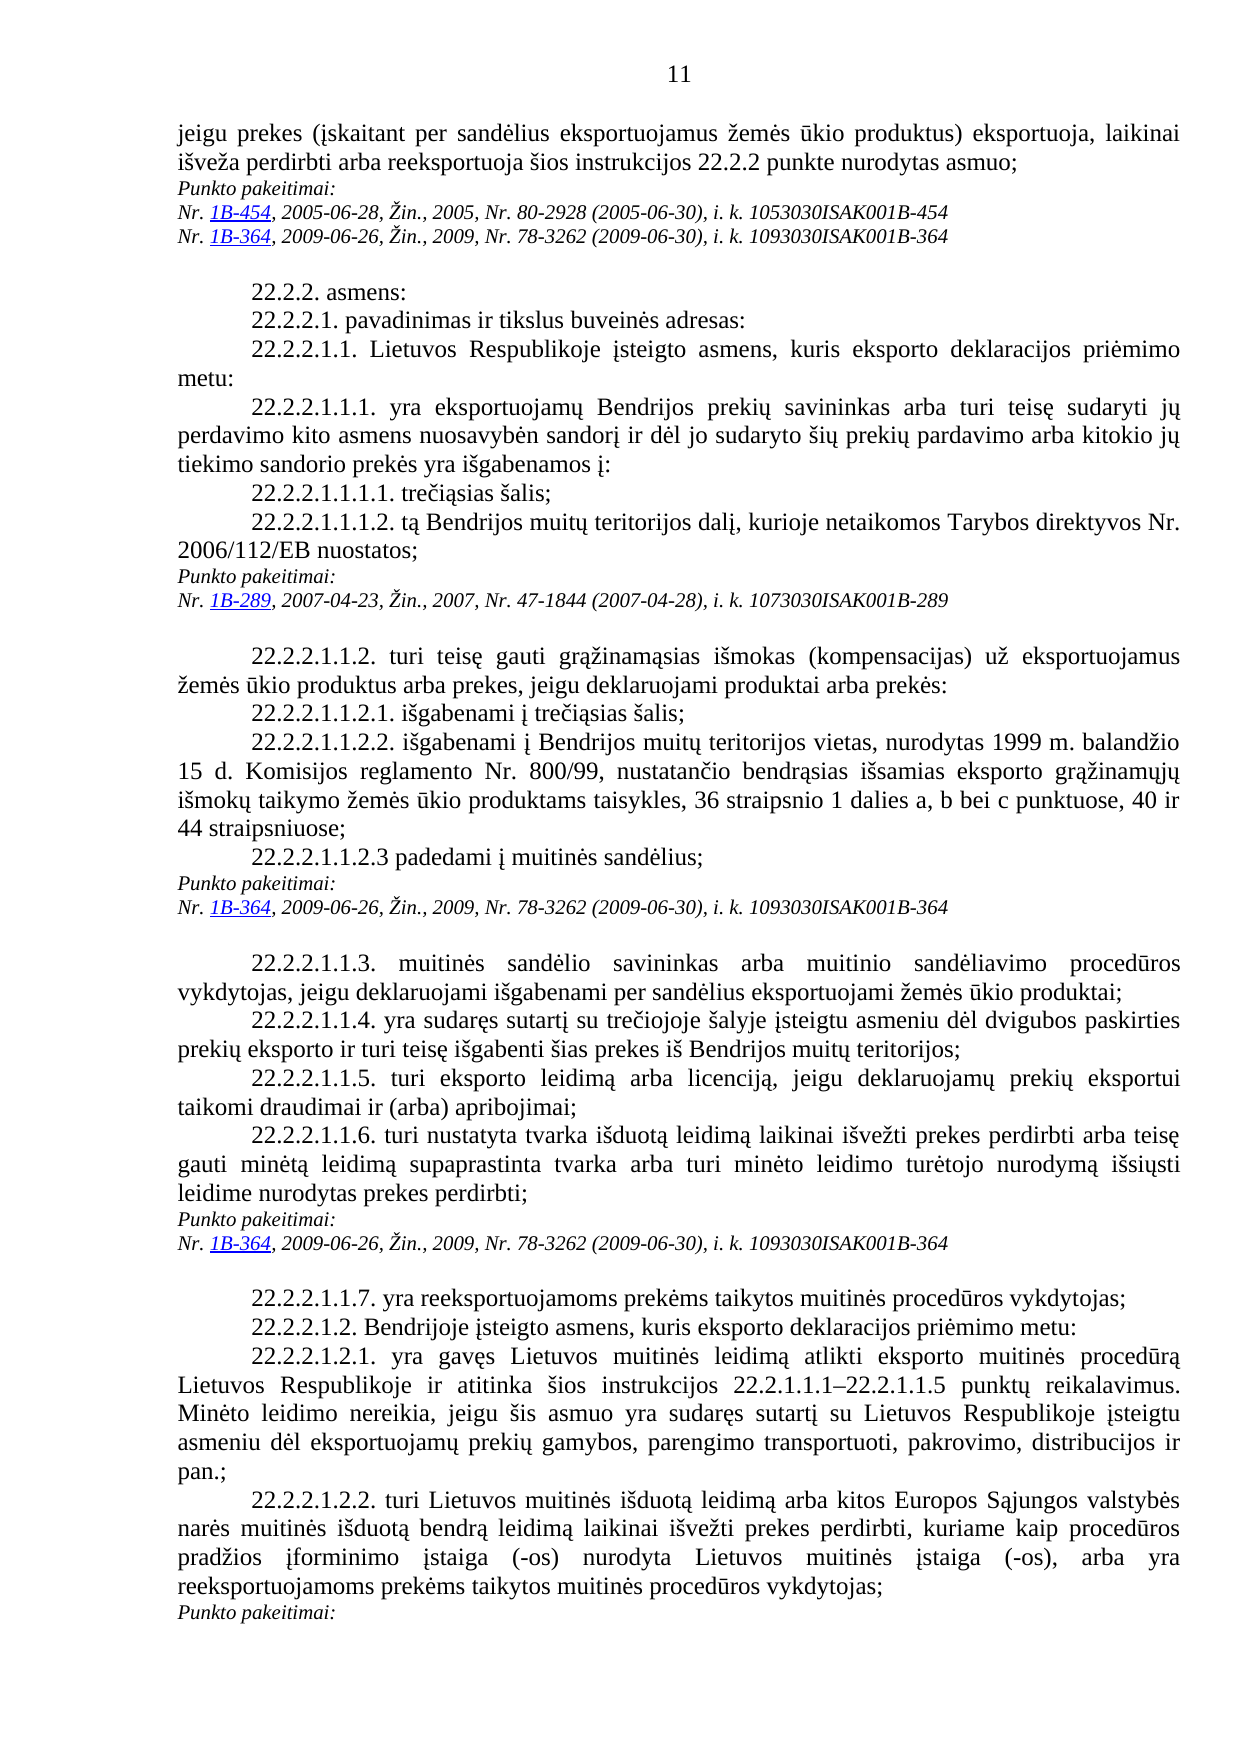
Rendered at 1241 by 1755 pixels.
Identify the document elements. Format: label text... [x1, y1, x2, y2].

text 22.2.2.1.1. Lietuvos Respublikoje įsteigto asmens, kuris eksporto deklaracijos priėmimo metu: [177, 334, 1181, 392]
text 22.2.2.1.1.1. yra eksportuojamų Bendrijos prekių savininkas arba turi teisę sudaryti jų perdavimo kito asmens nuosavybėn sandorį ir dėl jo sudaryto šių prekių pardavimo arba kitokio jų tiekimo sandorio prekės yra išgabenamos į: [177, 392, 1181, 478]
text 22.2.2.1.1.4. yra sudaręs sutartį su trečiojoje šalyje įsteigtu asmeniu dėl dvigubos paskirties prekių eksporto ir turi teisę išgabenti šias prekes iš Bendrijos muitų teritorijos; [177, 1005, 1181, 1063]
text 22.2.2.1.1.5. turi eksporto leidimą arba licenciją, jeigu deklaruojamų prekių eksportui taikomi draudimai ir (arba) apribojimai; [177, 1063, 1181, 1120]
text 22.2.2.1.2. Bendrijoje įsteigto asmens, kuris eksporto deklaracijos priėmimo metu: [177, 1312, 1181, 1341]
text 22.2.2.1.1.7. yra reeksportuojamoms prekėms taikytos muitinės procedūros vykdytojas; [177, 1283, 1181, 1312]
text Punkto pakeitimai: [177, 1600, 1181, 1624]
text Nr. 1B-289, 2007-04-23, Žin., 2007, Nr. 47-1844 (2007-04-28), i. k. 1073030ISAK001B-289 [177, 588, 1181, 612]
text 22.2.2.1.2.2. turi Lietuvos muitinės išduotą leidimą arba kitos Europos Sąjungos valstybės narės muitinės išduotą bendrą leidimą laikinai išvežti prekes perdirbti, kuriame kaip procedūros pradžios įforminimo įstaiga (-os) nurodyta Lietuvos muitinės įstaiga (-os), arba yra reeksportuojamoms prekėms taikytos muitinės procedūros vykdytojas; [177, 1485, 1181, 1600]
text 22.2.2.1.1.1.1. trečiąsias šalis; [177, 478, 1181, 507]
text Nr. 1B-364, 2009-06-26, Žin., 2009, Nr. 78-3262 (2009-06-30), i. k. 1093030ISAK001B-364 [177, 224, 1181, 248]
text 22.2.2.1.1.2.2. išgabenami į Bendrijos muitų teritorijos vietas, nurodytas 1999 m. balandžio 15 d. Komisijos reglamento Nr. 800/99, nustatančio bendrąsias išsamias eksporto grąžinamųjų išmokų taikymo žemės ūkio produktams taisykles, 36 straipsnio 1 dalies a, b bei c punktuose, 40 ir 44 straipsniuose; [177, 727, 1181, 842]
text 22.2.2.1.1.3. muitinės sandėlio savininkas arba muitinio sandėliavimo procedūros vykdytojas, jeigu deklaruojami išgabenami per sandėlius eksportuojami žemės ūkio produktai; [177, 948, 1181, 1005]
text Punkto pakeitimai: [177, 564, 1181, 588]
text 22.2.2.1.1.2.1. išgabenami į trečiąsias šalis; [177, 698, 1181, 727]
text Nr. 1B-364, 2009-06-26, Žin., 2009, Nr. 78-3262 (2009-06-30), i. k. 1093030ISAK001B-364 [177, 1231, 1181, 1255]
text 22.2.2.1.1.1.2. tą Bendrijos muitų teritorijos dalį, kurioje netaikomos Tarybos direktyvos Nr. 2006/112/EB nuostatos; [177, 507, 1181, 564]
text jeigu prekes (įskaitant per sandėlius eksportuojamus žemės ūkio produktus) eksportuoja, laikinai išveža perdirbti arba reeksportuoja šios instrukcijos 22.2.2 punkte nurodytas asmuo; [177, 118, 1181, 176]
text Punkto pakeitimai: [177, 1207, 1181, 1231]
text 22.2.2. asmens: [177, 277, 1181, 305]
text Nr. 1B-364, 2009-06-26, Žin., 2009, Nr. 78-3262 (2009-06-30), i. k. 1093030ISAK001B-364 [177, 895, 1181, 919]
text Punkto pakeitimai: [177, 176, 1181, 200]
text 22.2.2.1.2.1. yra gavęs Lietuvos muitinės leidimą atlikti eksporto muitinės procedūrą Lietuvos Respublikoje ir atitinka šios instrukcijos 22.2.1.1.1–22.2.1.1.5 punktų reikalavimus. Minėto leidimo nereikia, jeigu šis asmuo yra sudaręs sutartį su Lietuvos Respublikoje įsteigtu asmeniu dėl eksportuojamų prekių gamybos, parengimo transportuoti, pakrovimo, distribucijos ir pan.; [177, 1341, 1181, 1485]
text 22.2.2.1. pavadinimas ir tikslus buveinės adresas: [177, 305, 1181, 334]
text 22.2.2.1.1.2.3 padedami į muitinės sandėlius; [177, 842, 1181, 871]
text Punkto pakeitimai: [177, 871, 1181, 895]
text 22.2.2.1.1.2. turi teisę gauti grąžinamąsias išmokas (kompensacijas) už eksportuojamus žemės ūkio produktus arba prekes, jeigu deklaruojami produktai arba prekės: [177, 641, 1181, 698]
text 22.2.2.1.1.6. turi nustatyta tvarka išduotą leidimą laikinai išvežti prekes perdirbti arba teisę gauti minėtą leidimą supaprastinta tvarka arba turi minėto leidimo turėtojo nurodymą išsiųsti leidime nurodytas prekes perdirbti; [177, 1120, 1181, 1207]
text Nr. 1B-454, 2005-06-28, Žin., 2005, Nr. 80-2928 (2005-06-30), i. k. 1053030ISAK001B-454 [177, 200, 1181, 224]
